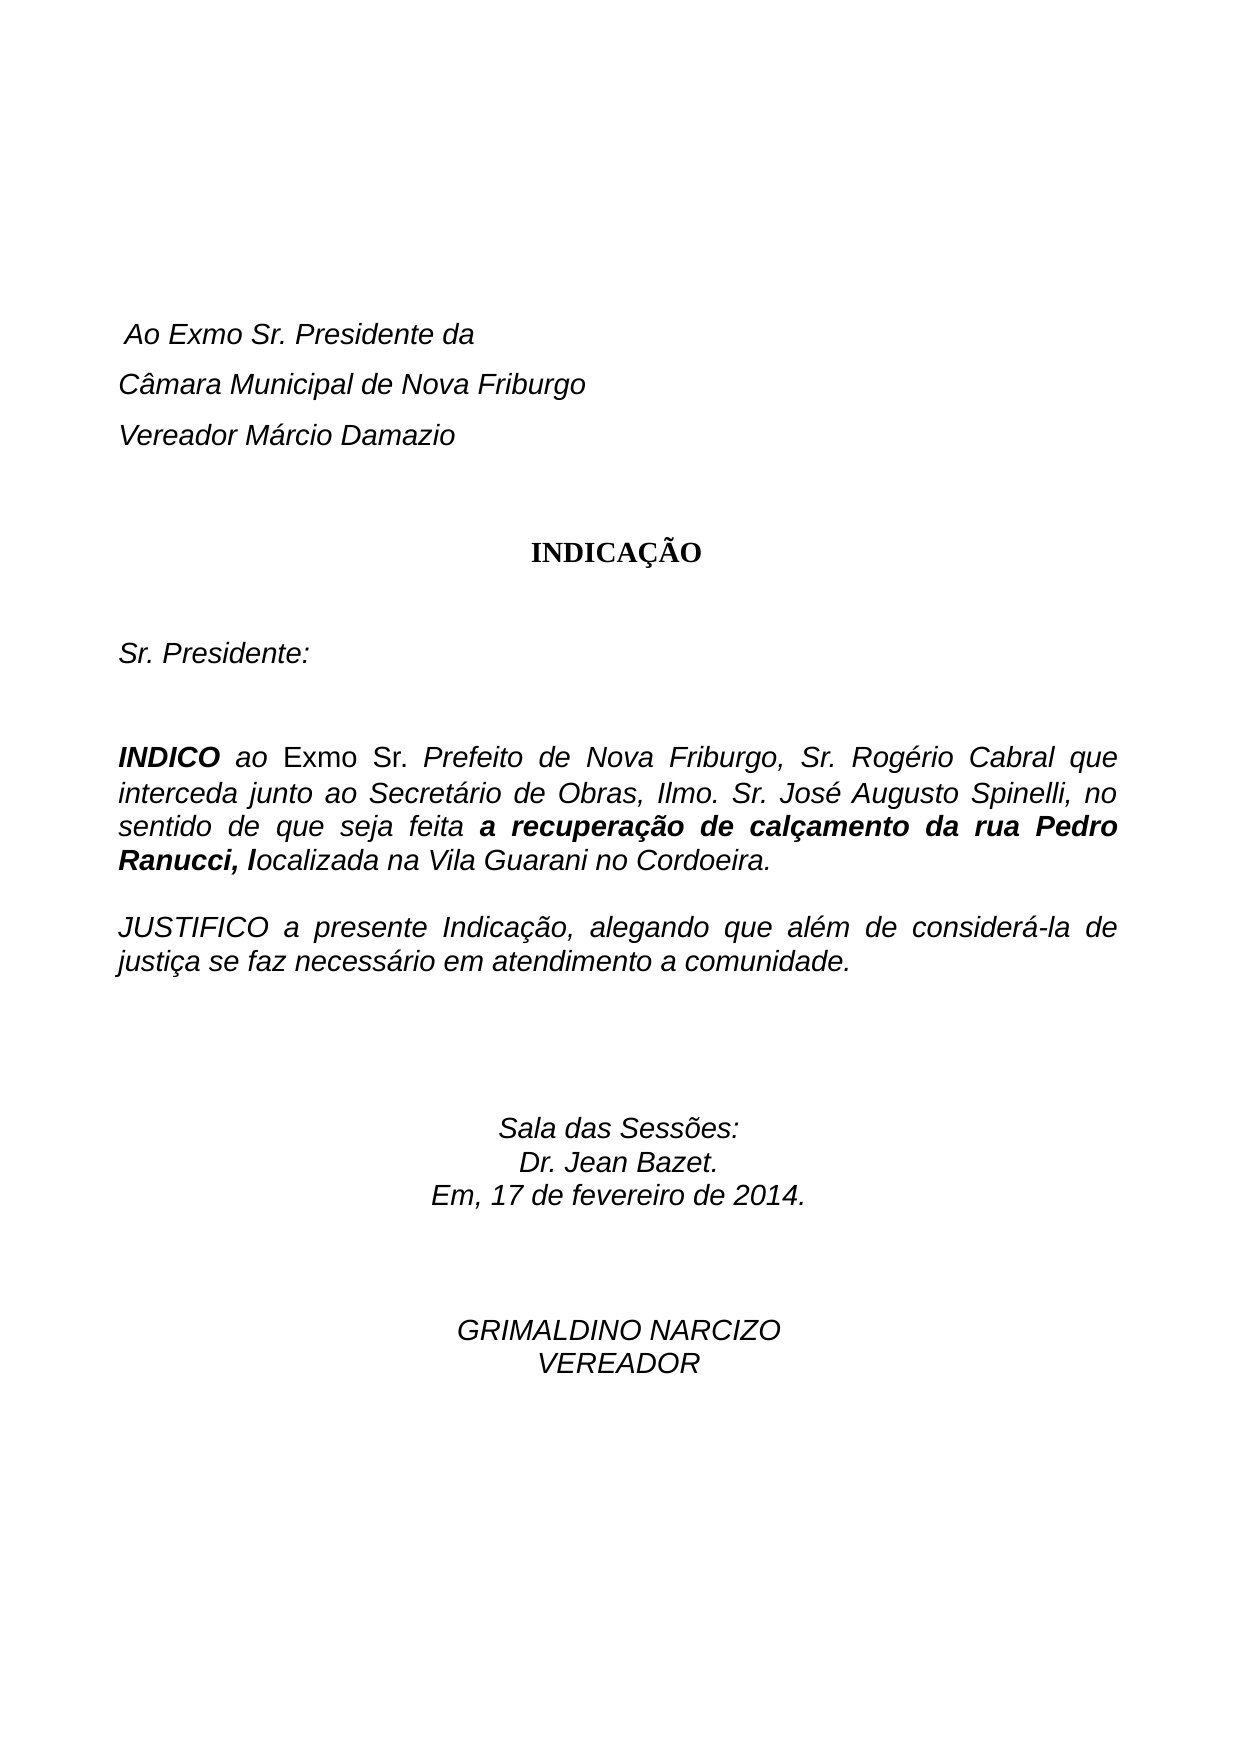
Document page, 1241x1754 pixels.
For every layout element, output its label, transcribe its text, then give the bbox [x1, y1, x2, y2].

text Em, 17 de fevereiro de 2014. [118, 1178, 1122, 1212]
text Ao Exmo Sr. Presidente da [124, 317, 1122, 351]
text Sala das Sessões: [118, 1111, 1122, 1145]
text Câmara Municipal de Nova Friburgo [118, 367, 1122, 401]
text Sr. Presidente: [118, 636, 1122, 669]
text VEREADOR [118, 1346, 1122, 1380]
text INDICAÇÃO [118, 535, 1122, 568]
text GRIMALDINO NARCIZO [118, 1313, 1122, 1346]
text Dr. Jean Bazet. [118, 1145, 1122, 1178]
text JUSTIFICO a presente Indicação, alegando que além de considerá-la de justiça se faz necessário em atendimento a comunidade. [118, 910, 1122, 977]
text Vereador Márcio Damazio [118, 418, 1122, 451]
text INDICO ao Exmo Sr. Prefeito de Nova Friburgo, Sr. Rogério Cabral que interceda junto ao Secretário de Obras, Ilmo. Sr. José Augusto Spinelli, no sentido de que seja feita a recuperação de calçamento da rua Pedro Ranucci, localizada na Vila Guarani no Cordoeira. [118, 736, 1122, 877]
